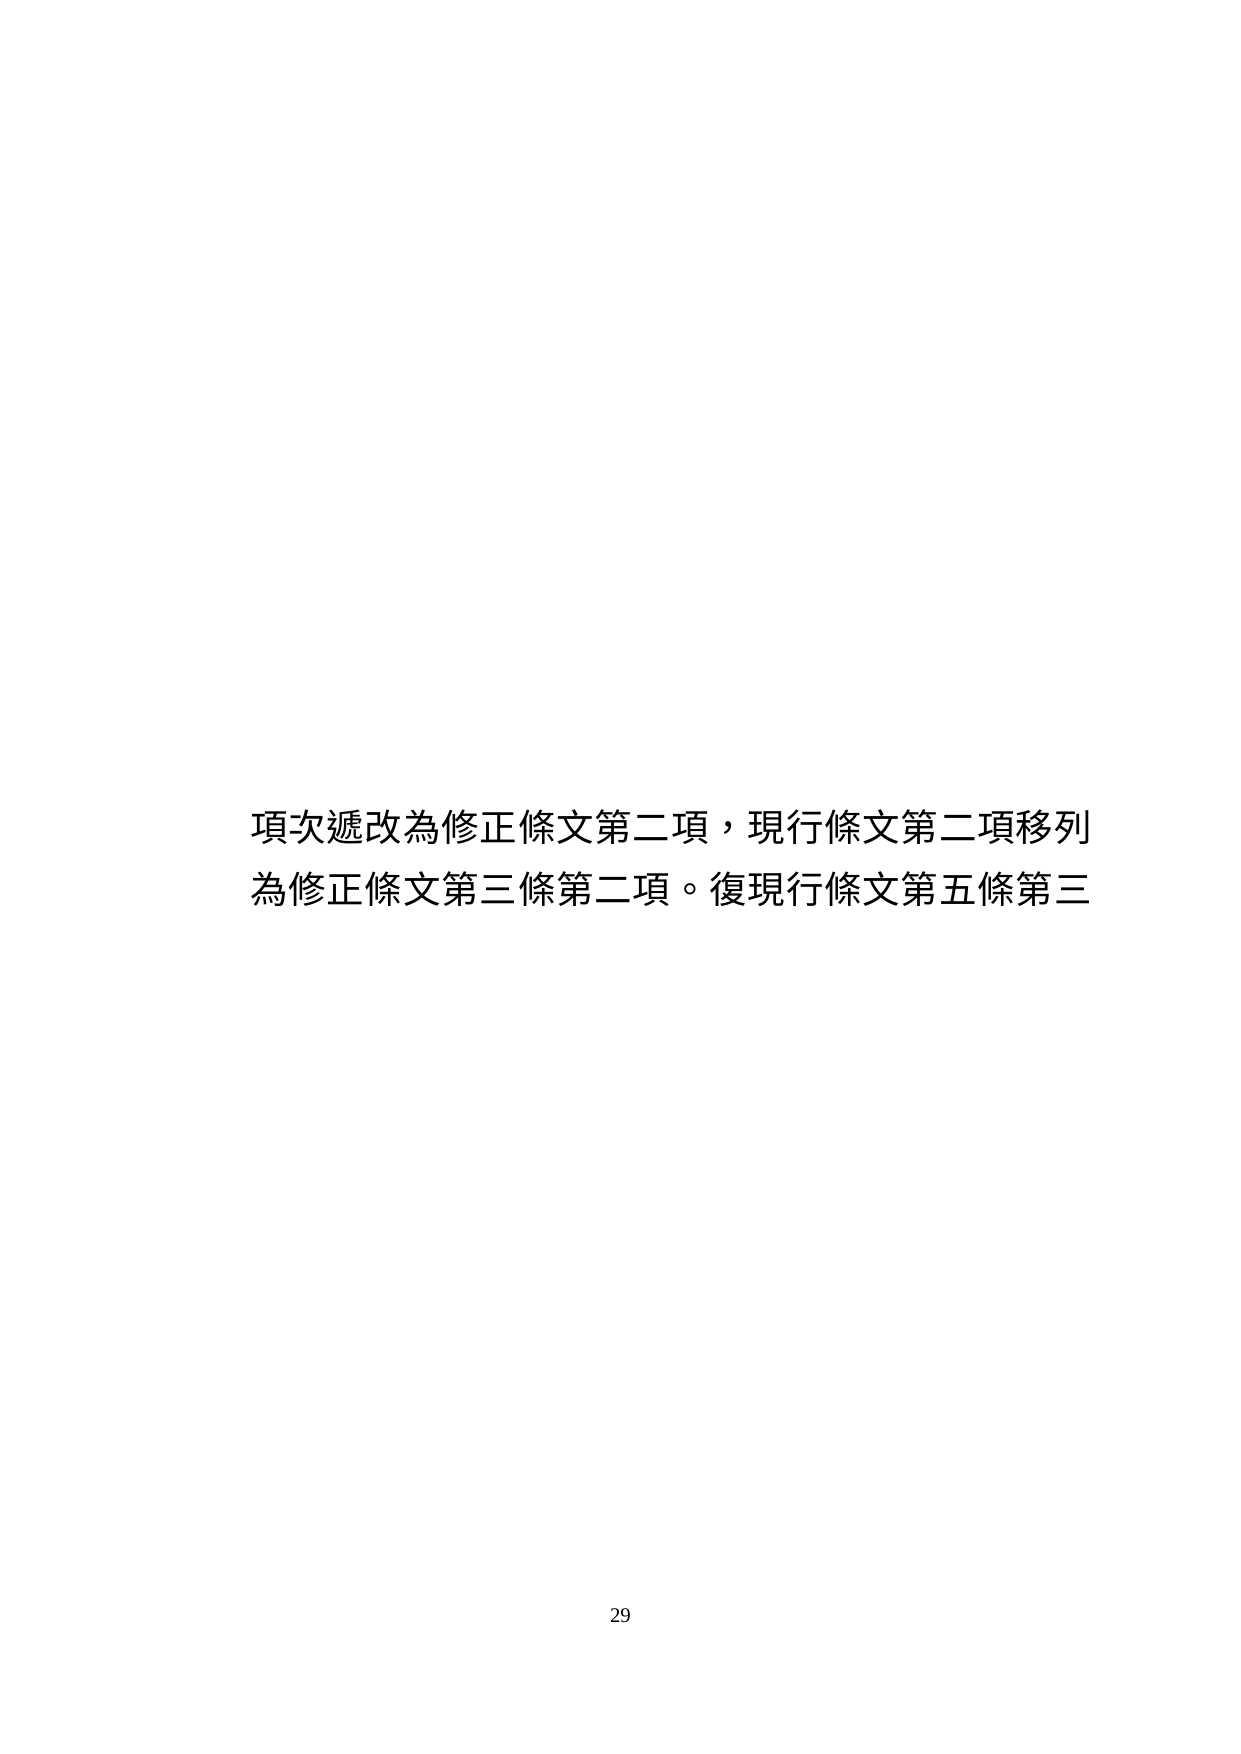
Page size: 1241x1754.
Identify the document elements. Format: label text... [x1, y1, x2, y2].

text 項次遞改為修正條文第二項，現行條文第二項移列為修正條文第三條第二項。復現行條文第五條第三 [176, 783, 1092, 908]
